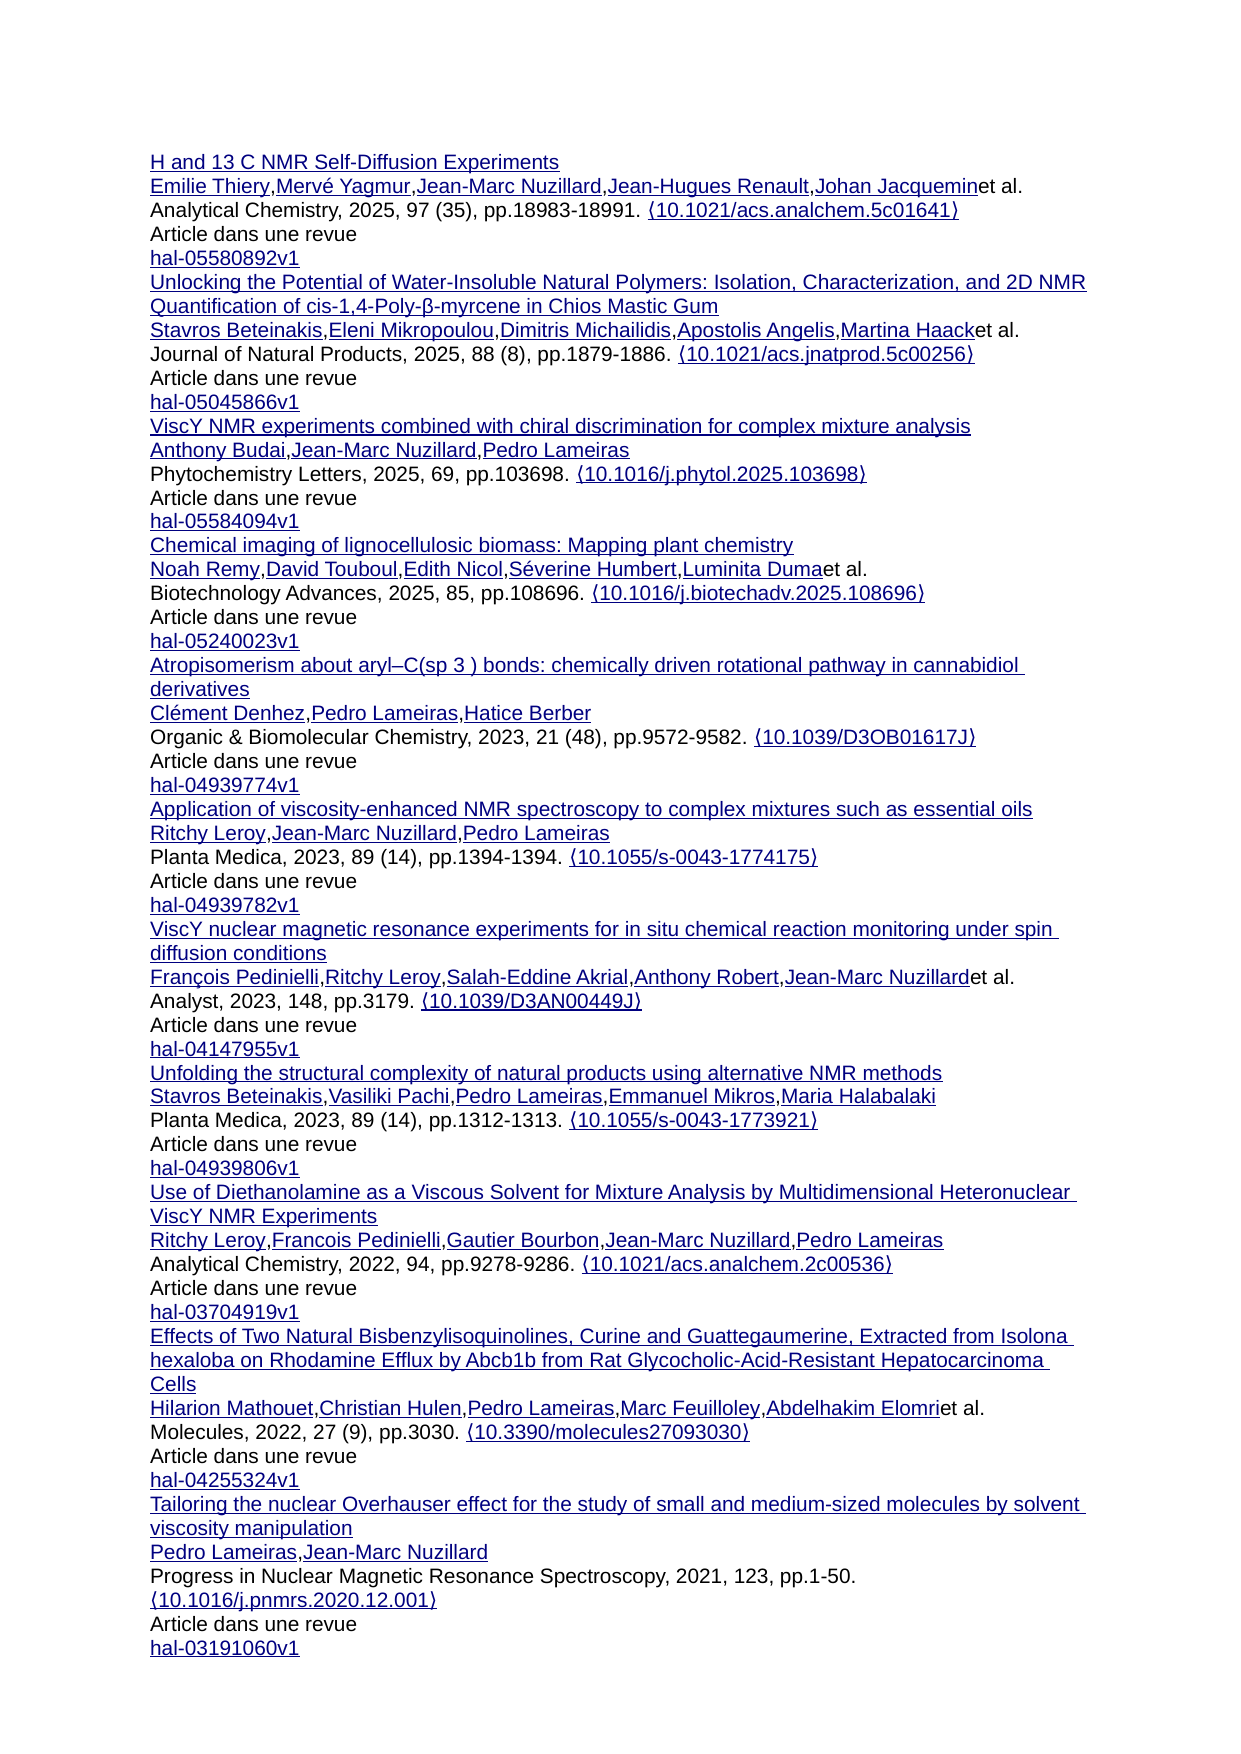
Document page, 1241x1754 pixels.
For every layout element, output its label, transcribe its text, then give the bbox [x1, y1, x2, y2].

table_cell ViscY NMR experiments combined with chiral discrimination for complex mixture analysis Anthony Budai,Jean-Marc Nuzillard,Pedro Lameiras Phytochemistry Letters, 2025, 69, pp.103698. ⟨10.1016/j.phytol.2025.103698⟩ Article dans une revue hal-05584094v1 [150, 414, 1090, 533]
table_cell ViscY nuclear magnetic resonance experiments for in situ chemical reaction monitoring under spin diffusion conditions François Pedinielli,Ritchy Leroy,Salah-Eddine Akrial,Anthony Robert,Jean-Marc Nuzillardet al. Analyst, 2023, 148, pp.3179. ⟨10.1039/D3AN00449J⟩ Article dans une revue hal-04147955v1 [150, 917, 1090, 1060]
table_cell Effects of Two Natural Bisbenzylisoquinolines, Curine and Guattegaumerine, Extracted from Isolona hexaloba on Rhodamine Efflux by Abcb1b from Rat Glycocholic-Acid-Resistant Hepatocarcinoma Cells Hilarion Mathouet,Christian Hulen,Pedro Lameiras,Marc Feuilloley,Abdelhakim Elomriet al. Molecules, 2022, 27 (9), pp.3030. ⟨10.3390/molecules27093030⟩ Article dans une revue hal-04255324v1 [150, 1324, 1090, 1492]
table_cell Chemical imaging of lignocellulosic biomass: Mapping plant chemistry Noah Remy,David Touboul,Edith Nicol,Séverine Humbert,Luminita Dumaet al. Biotechnology Advances, 2025, 85, pp.108696. ⟨10.1016/j.biotechadv.2025.108696⟩ Article dans une revue hal-05240023v1 [150, 533, 1090, 653]
table_cell Application of viscosity-enhanced NMR spectroscopy to complex mixtures such as essential oils Ritchy Leroy,Jean-Marc Nuzillard,Pedro Lameiras Planta Medica, 2023, 89 (14), pp.1394-1394. ⟨10.1055/s-0043-1774175⟩ Article dans une revue hal-04939782v1 [150, 797, 1090, 917]
table_cell Use of Diethanolamine as a Viscous Solvent for Mixture Analysis by Multidimensional Heteronuclear ViscY NMR Experiments Ritchy Leroy,Francois Pedinielli,Gautier Bourbon,Jean-Marc Nuzillard,Pedro Lameiras Analytical Chemistry, 2022, 94, pp.9278-9286. ⟨10.1021/acs.analchem.2c00536⟩ Article dans une revue hal-03704919v1 [150, 1180, 1090, 1324]
table_cell Unlocking the Potential of Water-Insoluble Natural Polymers: Isolation, Characterization, and 2D NMR Quantification of cis-1,4-Poly-β-myrcene in Chios Mastic Gum Stavros Beteinakis,Eleni Mikropoulou,Dimitris Michailidis,Apostolis Angelis,Martina Haacket al. Journal of Natural Products, 2025, 88 (8), pp.1879-1886. ⟨10.1021/acs.jnatprod.5c00256⟩ Article dans une revue hal-05045866v1 [150, 270, 1090, 413]
table_cell Atropisomerism about aryl–C(sp 3 ) bonds: chemically driven rotational pathway in cannabidiol derivatives Clément Denhez,Pedro Lameiras,Hatice Berber Organic & Biomolecular Chemistry, 2023, 21 (48), pp.9572-9582. ⟨10.1039/D3OB01617J⟩ Article dans une revue hal-04939774v1 [150, 653, 1090, 797]
table_cell Tailoring the nuclear Overhauser effect for the study of small and medium-sized molecules by solvent viscosity manipulation Pedro Lameiras,Jean-Marc Nuzillard Progress in Nuclear Magnetic Resonance Spectroscopy, 2021, 123, pp.1-50. ⟨10.1016/j.pnmrs.2020.12.001⟩ Article dans une revue hal-03191060v1 [150, 1492, 1090, 1659]
table_cell Unfolding the structural complexity of natural products using alternative NMR methods Stavros Beteinakis,Vasiliki Pachi,Pedro Lameiras,Emmanuel Mikros,Maria Halabalaki Planta Medica, 2023, 89 (14), pp.1312-1313. ⟨10.1055/s-0043-1773921⟩ Article dans une revue hal-04939806v1 [150, 1060, 1090, 1180]
table_cell H and 13 C NMR Self-Diffusion Experiments Emilie Thiery,Mervé Yagmur,Jean-Marc Nuzillard,Jean-Hugues Renault,Johan Jacqueminet al. Analytical Chemistry, 2025, 97 (35), pp.18983-18991. ⟨10.1021/acs.analchem.5c01641⟩ Article dans une revue hal-05580892v1 [150, 150, 1090, 270]
